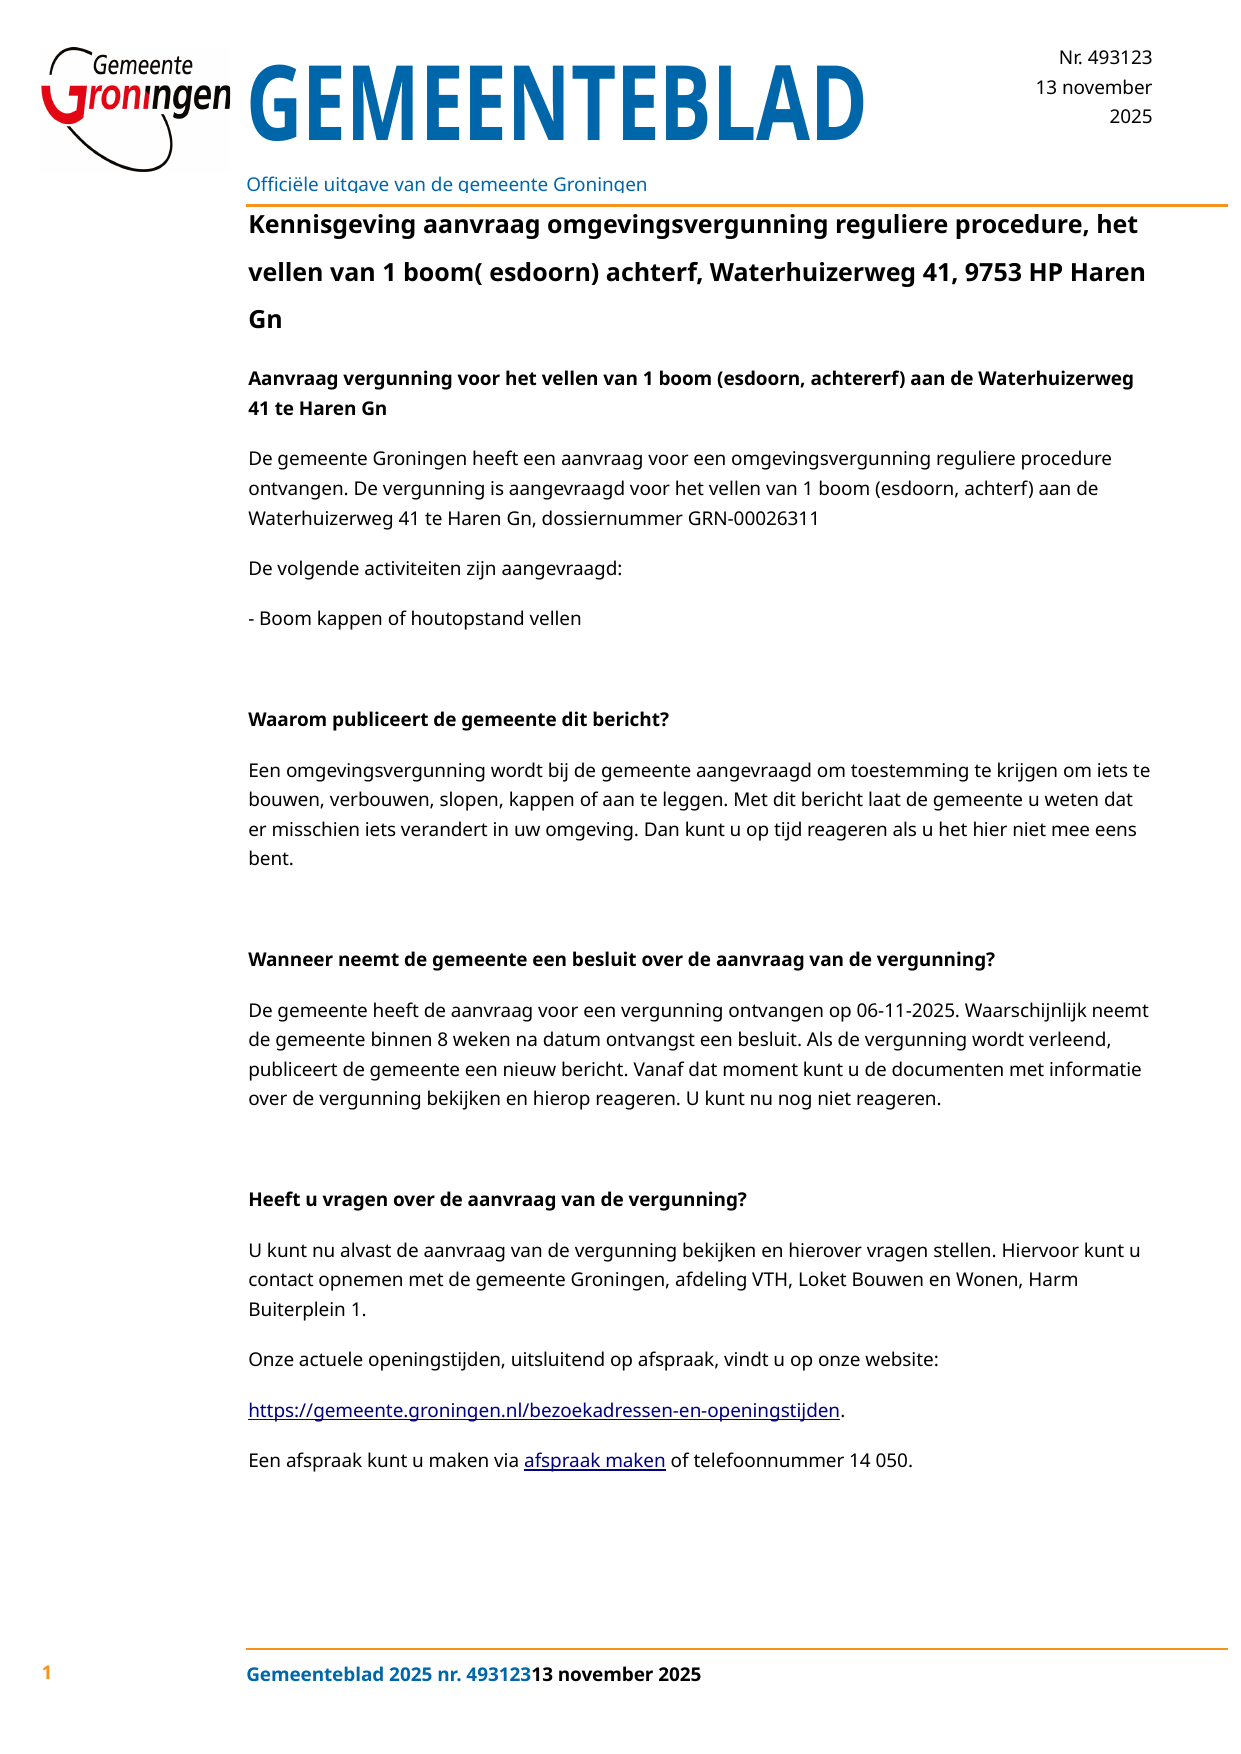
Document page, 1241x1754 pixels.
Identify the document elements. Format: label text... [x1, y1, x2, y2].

text - Boom kappen of houtopstand vellen [248, 606, 1152, 631]
text De volgende activiteiten zijn aangevraagd: [248, 555, 1152, 581]
text Een omgevingsvergunning wordt bij de gemeente aangevraagd om toestemming te krijgen om iets te bouwen, verbouwen, slopen, kappen of aan te leggen. Met dit bericht laat de gemeente u weten dat er misschien iets verandert in uw omgeving. Dan kunt u op tijd reageren als u het hier niet mee eens bent. [248, 757, 1152, 871]
text Aanvraag vergunning voor het vellen van 1 boom (esdoorn, achtererf) aan de Waterhuizerweg 41 te Haren Gn [248, 366, 1152, 421]
text Een afspraak kunt u maken via afspraak maken of telefoonnummer 14 050. [248, 1447, 1152, 1473]
text Onze actuele openingstijden, uitsluitend op afspraak, vindt u op onze website: [248, 1346, 1152, 1372]
text U kunt nu alvast de aanvraag van de vergunning bekijken en hierover vragen stellen. Hiervoor kunt u contact opnemen met de gemeente Groningen, afdeling VTH, Loket Bouwen en Wonen, Harm Buiterplein 1. [248, 1237, 1152, 1322]
text Waarom publiceert de gemeente dit bericht? [248, 706, 1152, 732]
picture [41, 47, 231, 172]
text https://gemeente.groningen.nl/bezoekadressen-en-openingstijden. [248, 1397, 1152, 1422]
text Wanneer neemt de gemeente een besluit over de aanvraag van de vergunning? [248, 946, 1152, 972]
text De gemeente Groningen heeft een aanvraag voor een omgevingsvergunning reguliere procedure ontvangen. De vergunning is aangevraagd voor het vellen van 1 boom (esdoorn, achterf) aan de Waterhuizerweg 41 te Haren Gn, dossiernummer GRN-00026311 [248, 446, 1152, 530]
text Kennisgeving aanvraag omgevingsvergunning reguliere procedure, het vellen van 1 boom( esdoorn) achterf, Waterhuizerweg 41, 9753 HP Haren Gn [248, 207, 1152, 336]
text Heeft u vragen over de aanvraag van de vergunning? [248, 1186, 1152, 1212]
text De gemeente heeft de aanvraag voor een vergunning ontvangen op 06-11-2025. Waarschijnlijk neemt de gemeente binnen 8 weken na datum ontvangst een besluit. Als de vergunning wordt verleend, publiceert de gemeente een nieuw bericht. Vanaf dat moment kunt u de documenten met informatie over de vergunning bekijken en hierop reageren. U kunt nu nog niet reageren. [248, 997, 1152, 1111]
